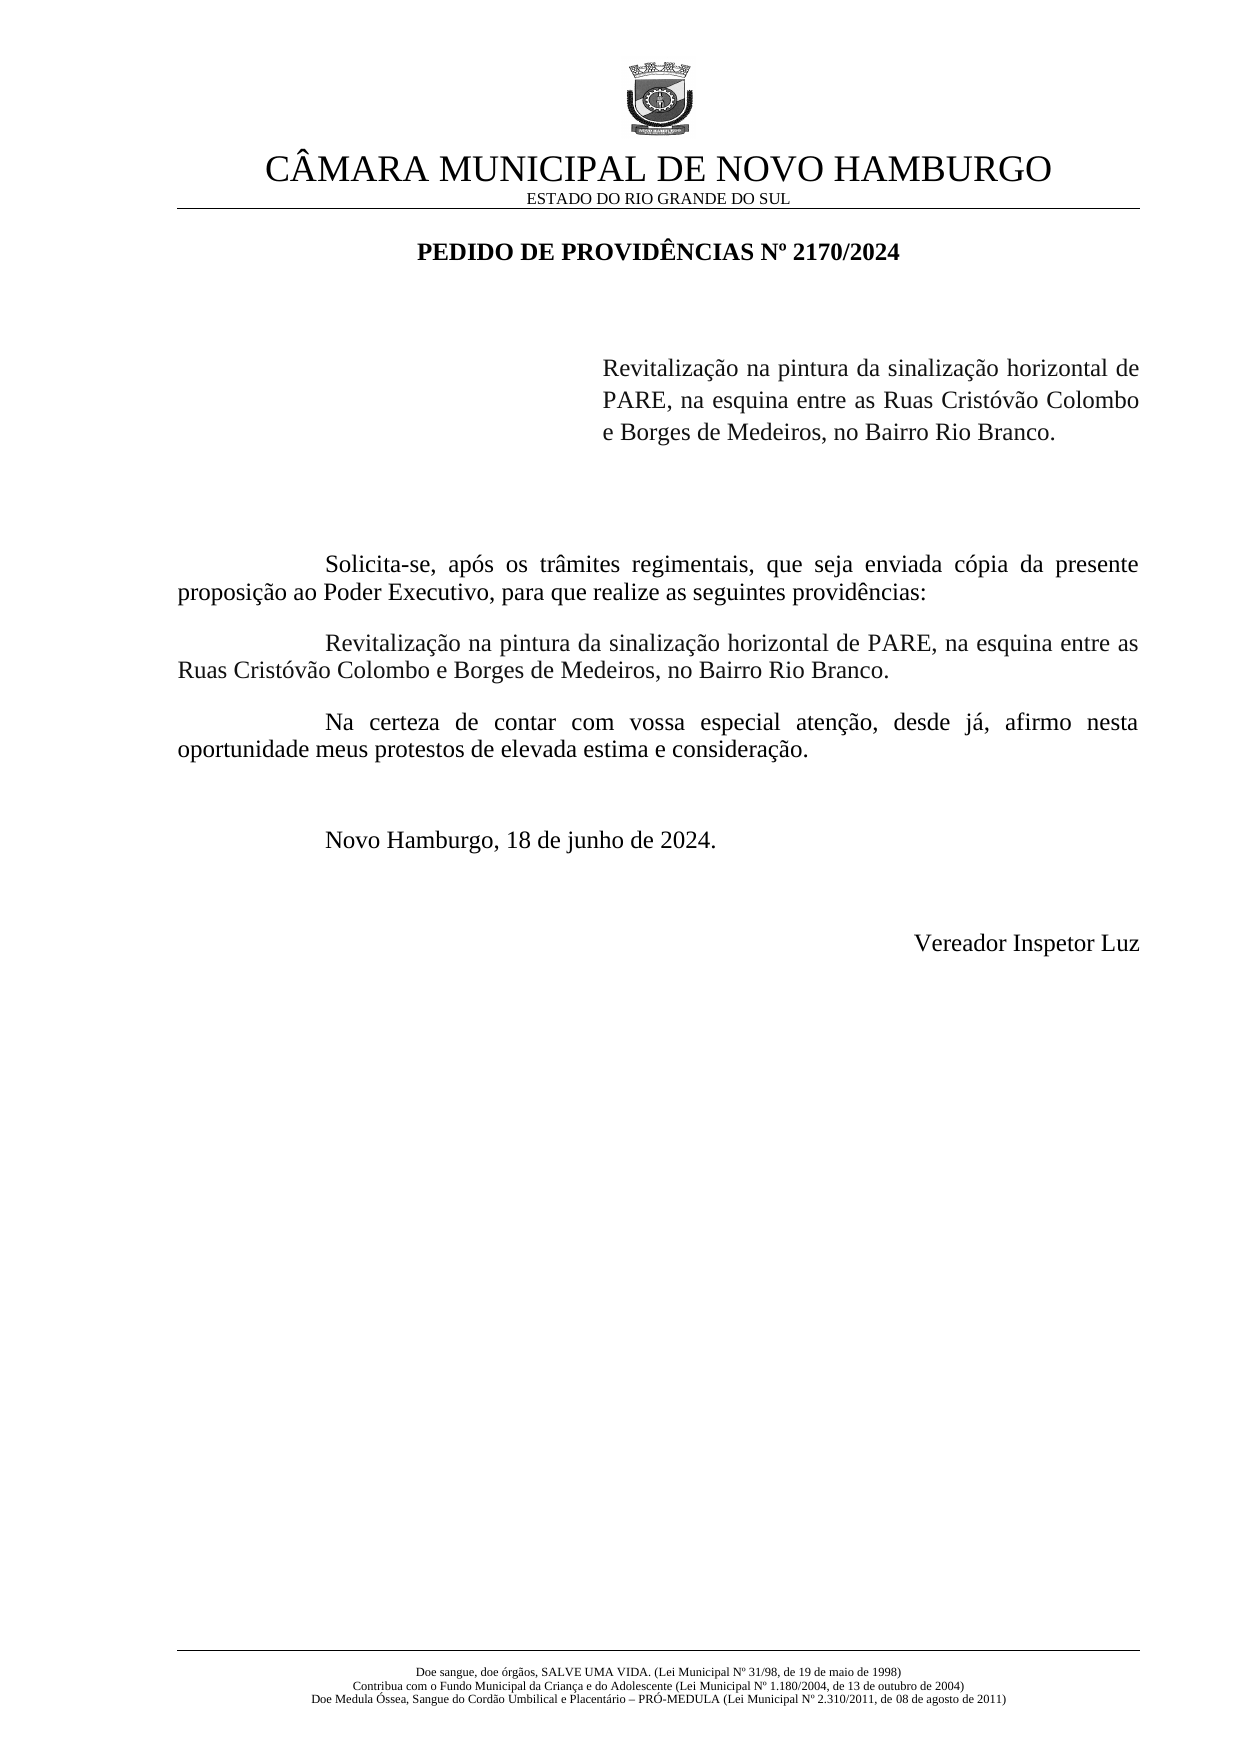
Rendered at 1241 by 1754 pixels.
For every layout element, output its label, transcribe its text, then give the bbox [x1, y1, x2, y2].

text Revitalização na pintura da sinalização horizontal de PARE, na esquina entre as Ruas Cristóvão Colombo e Borges de Medeiros, no Bairro Rio Branco. [602, 354, 1140, 446]
text Revitalização na pintura da sinalização horizontal de PARE, na esquina entre as Ruas Cristóvão Colombo e Borges de Medeiros, no Bairro Rio Branco. [177, 629, 1140, 684]
text Vereador Inspetor Luz [177, 929, 1140, 957]
text Solicita-se, após os trâmites regimentais, que seja enviada cópia da presente proposição ao Poder Executivo, para que realize as seguintes providências: [177, 550, 1140, 605]
text Na certeza de contar com vossa especial atenção, desde já, afirmo nesta oportunidade meus protestos de elevada estima e consideração. [177, 708, 1140, 763]
text Novo Hamburgo, 18 de junho de 2024. [177, 826, 1140, 854]
text PEDIDO DE PROVIDÊNCIAS Nº 2170/2024 [177, 238, 1140, 266]
